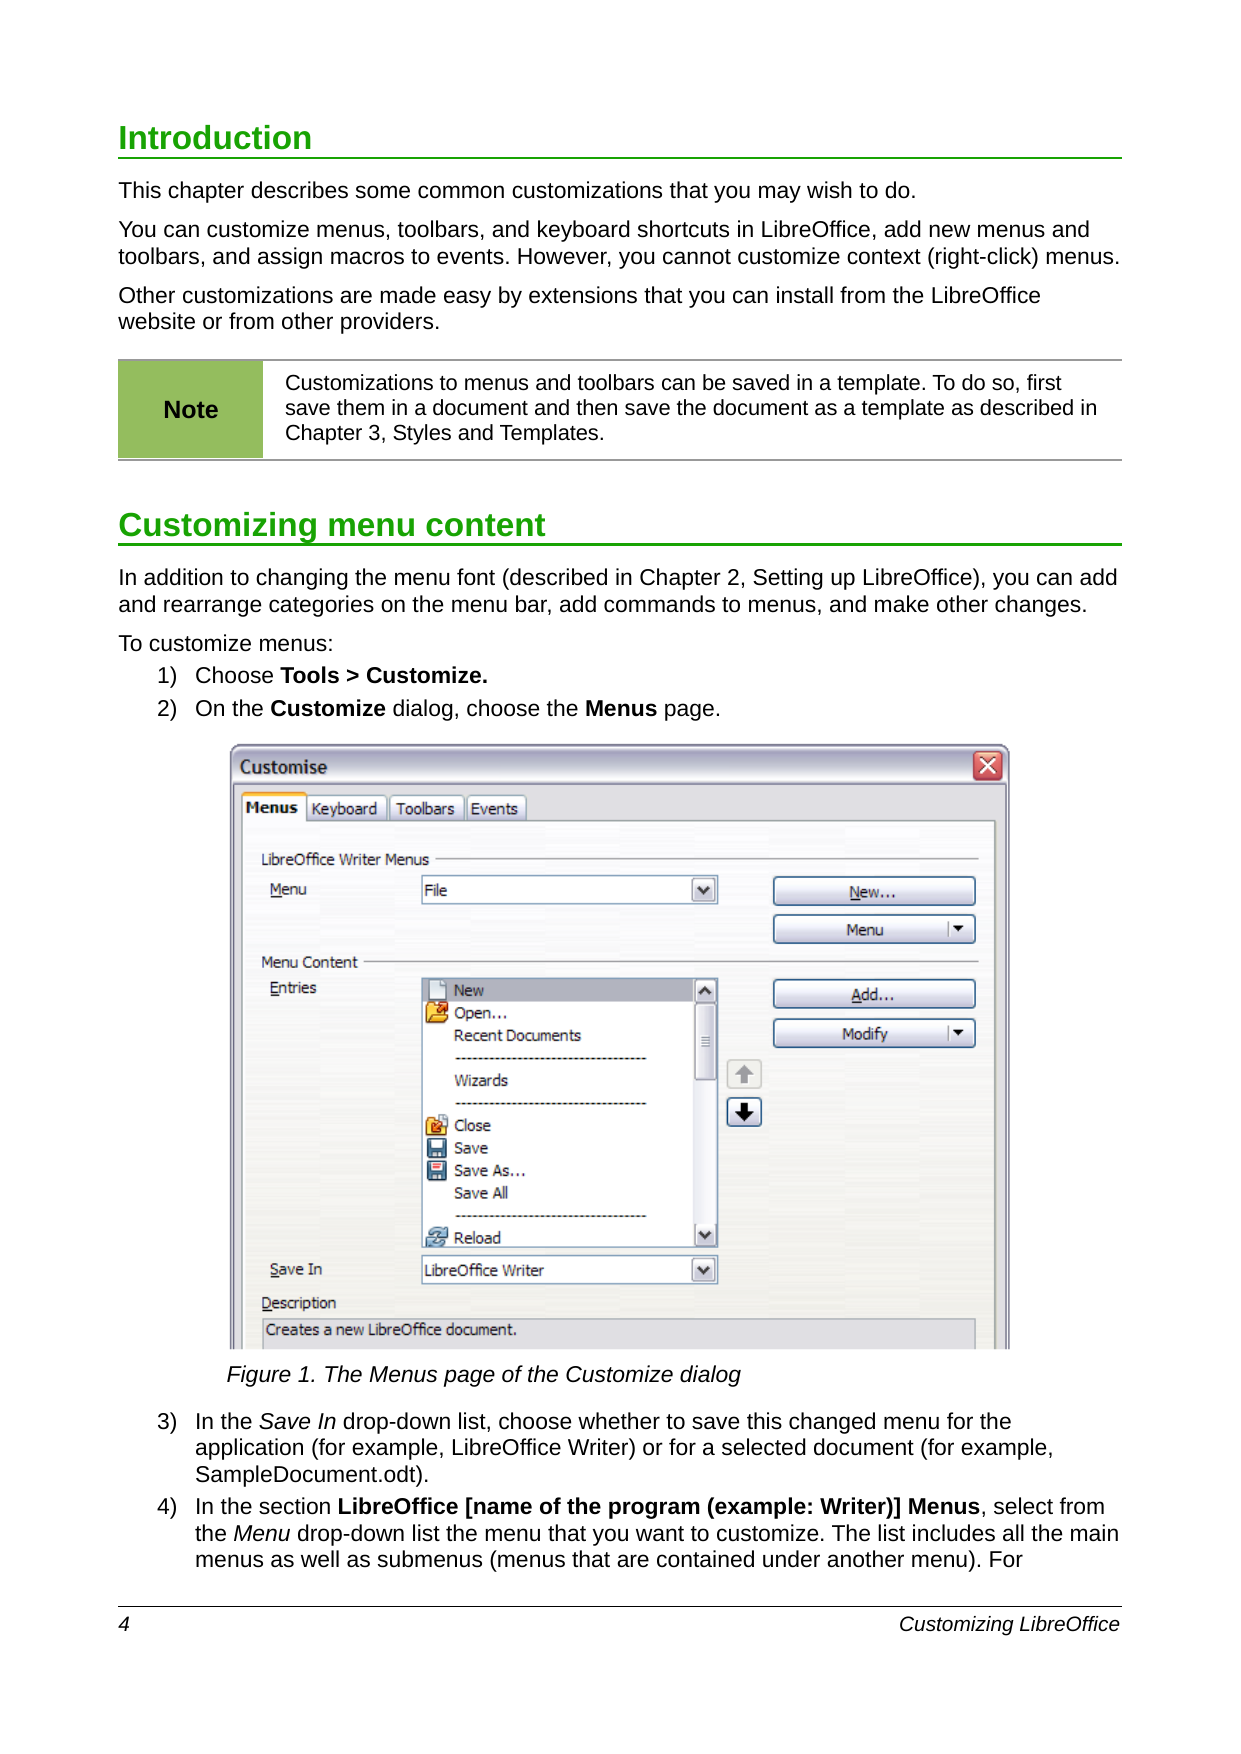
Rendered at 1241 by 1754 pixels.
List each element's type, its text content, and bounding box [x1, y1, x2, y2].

list In the Save In drop-down list, choose whether to save this changed menu for the application (for example, LibreOffice Writer) or for a selected document (for example, SampleDocument.odt). [177, 1408, 1122, 1487]
text This chapter describes some common customizations that you may wish to do. [118, 177, 1122, 204]
list In the section LibreOffice [name of the program (example: Writer)] Menus, select from the Menu drop-down list the menu that you want to customize. The list includes all the main menus as well as submenus (menus that are contained under another menu). For [177, 1493, 1122, 1572]
table_header Note [118, 361, 263, 458]
text In addition to changing the menu font (described in Chapter 2, Setting up LibreOffice), you can add and rearrange categories on the menu bar, add commands to menus, and make other changes. [118, 564, 1122, 617]
picture [226, 740, 1014, 1355]
list To customize menus: [118, 629, 1122, 656]
text Other customizations are made easy by extensions that you can install from the LibreOffice website or from other providers. [118, 282, 1122, 334]
list Choose Tools > Customize. [177, 662, 1122, 689]
text You can customize menus, toolbars, and keyboard shortcuts in LibreOffice, add new menus and toolbars, and assign macros to events. However, you cannot customize context (right-click) menus. [118, 216, 1122, 269]
subtitle Introduction [118, 118, 1122, 157]
text Figure 1. The Menus page of the Customize dialog [226, 1361, 1014, 1387]
table_header Customizations to menus and toolbars can be saved in a template. To do so, first save them in a document and then save the document as a template as described in Chapter 3, Styles and Templates. [264, 361, 1122, 458]
list On the Customize dialog, choose the Menus page. [177, 695, 1122, 721]
subtitle Customizing menu content [118, 505, 1122, 543]
